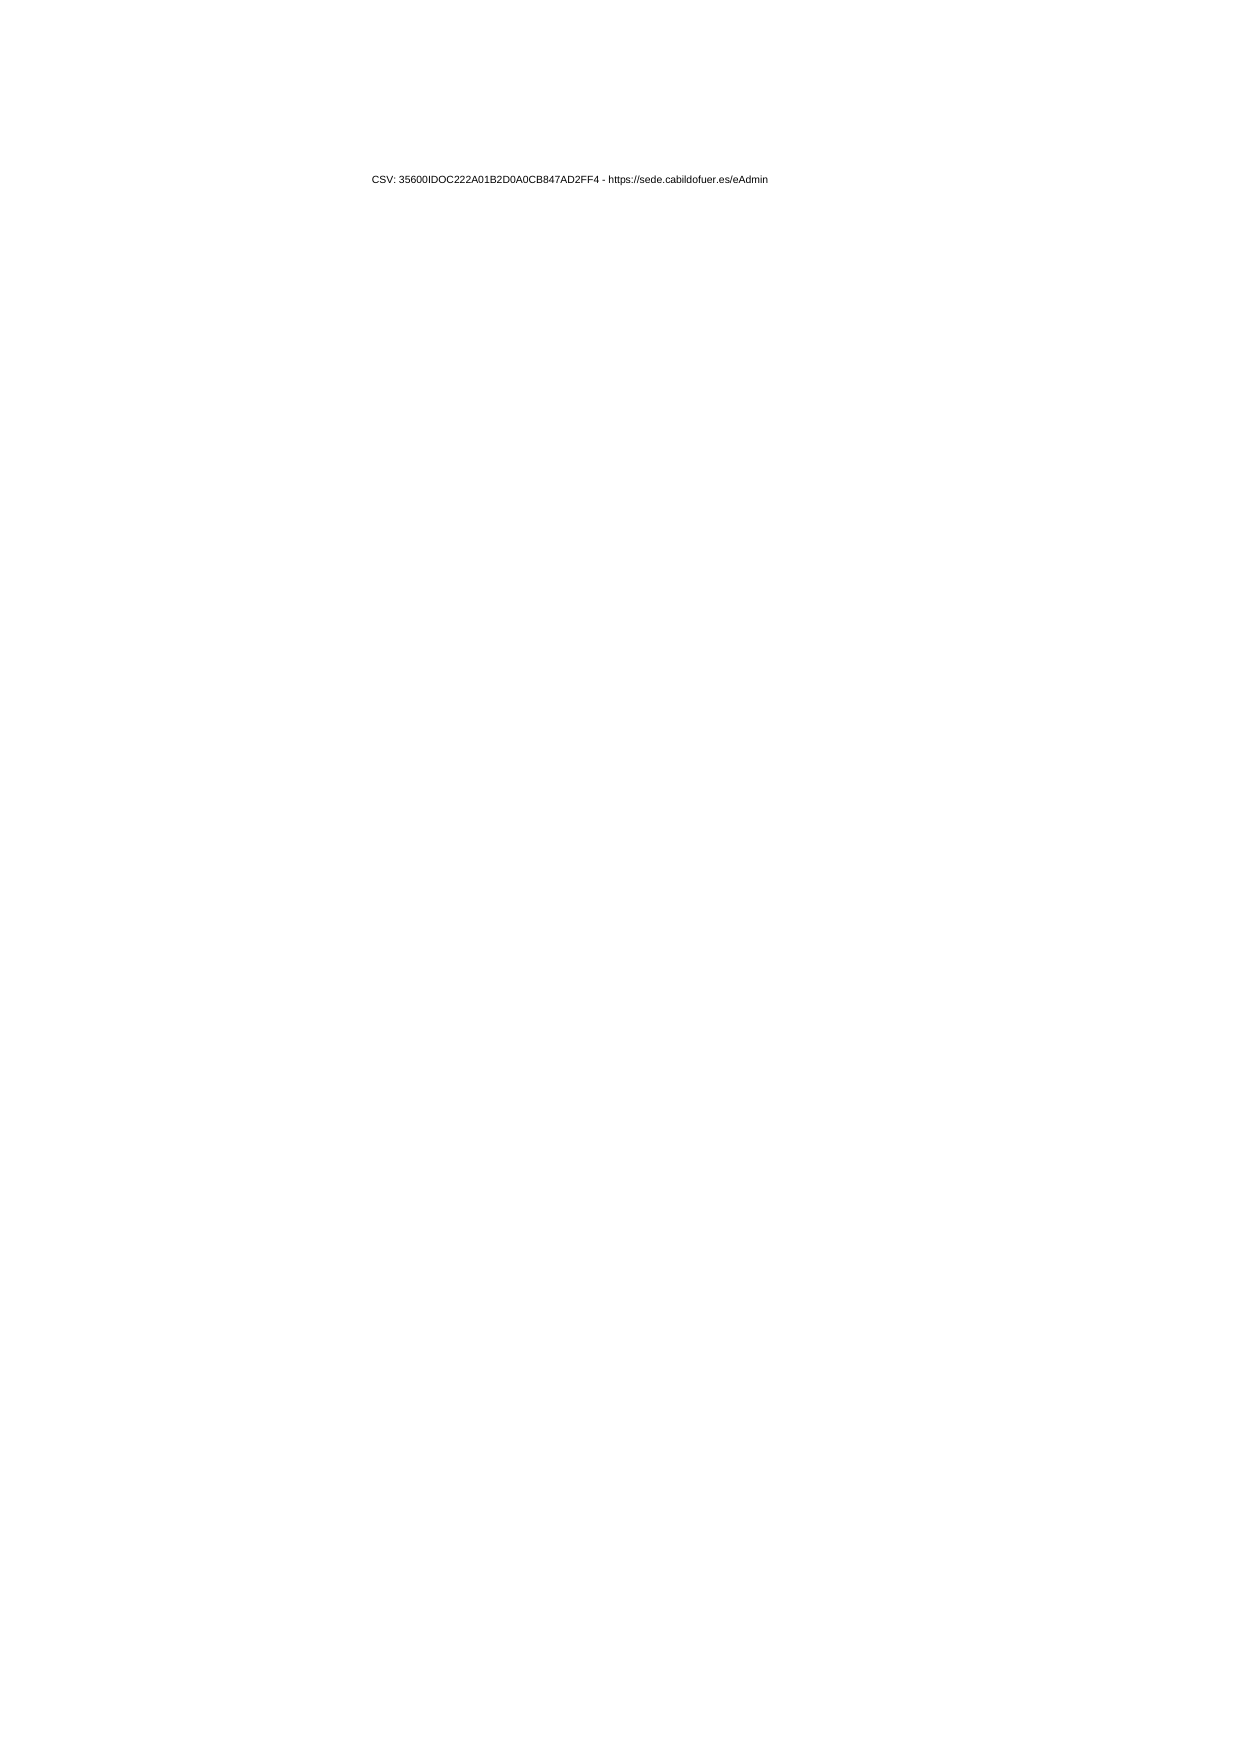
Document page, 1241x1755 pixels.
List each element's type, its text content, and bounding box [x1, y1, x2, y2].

text CSV: 35600IDOC222A01B2D0A0CB847AD2FF4 - https://sede.cabildofuer.es/eAdmin [957, 174, 1241, 186]
